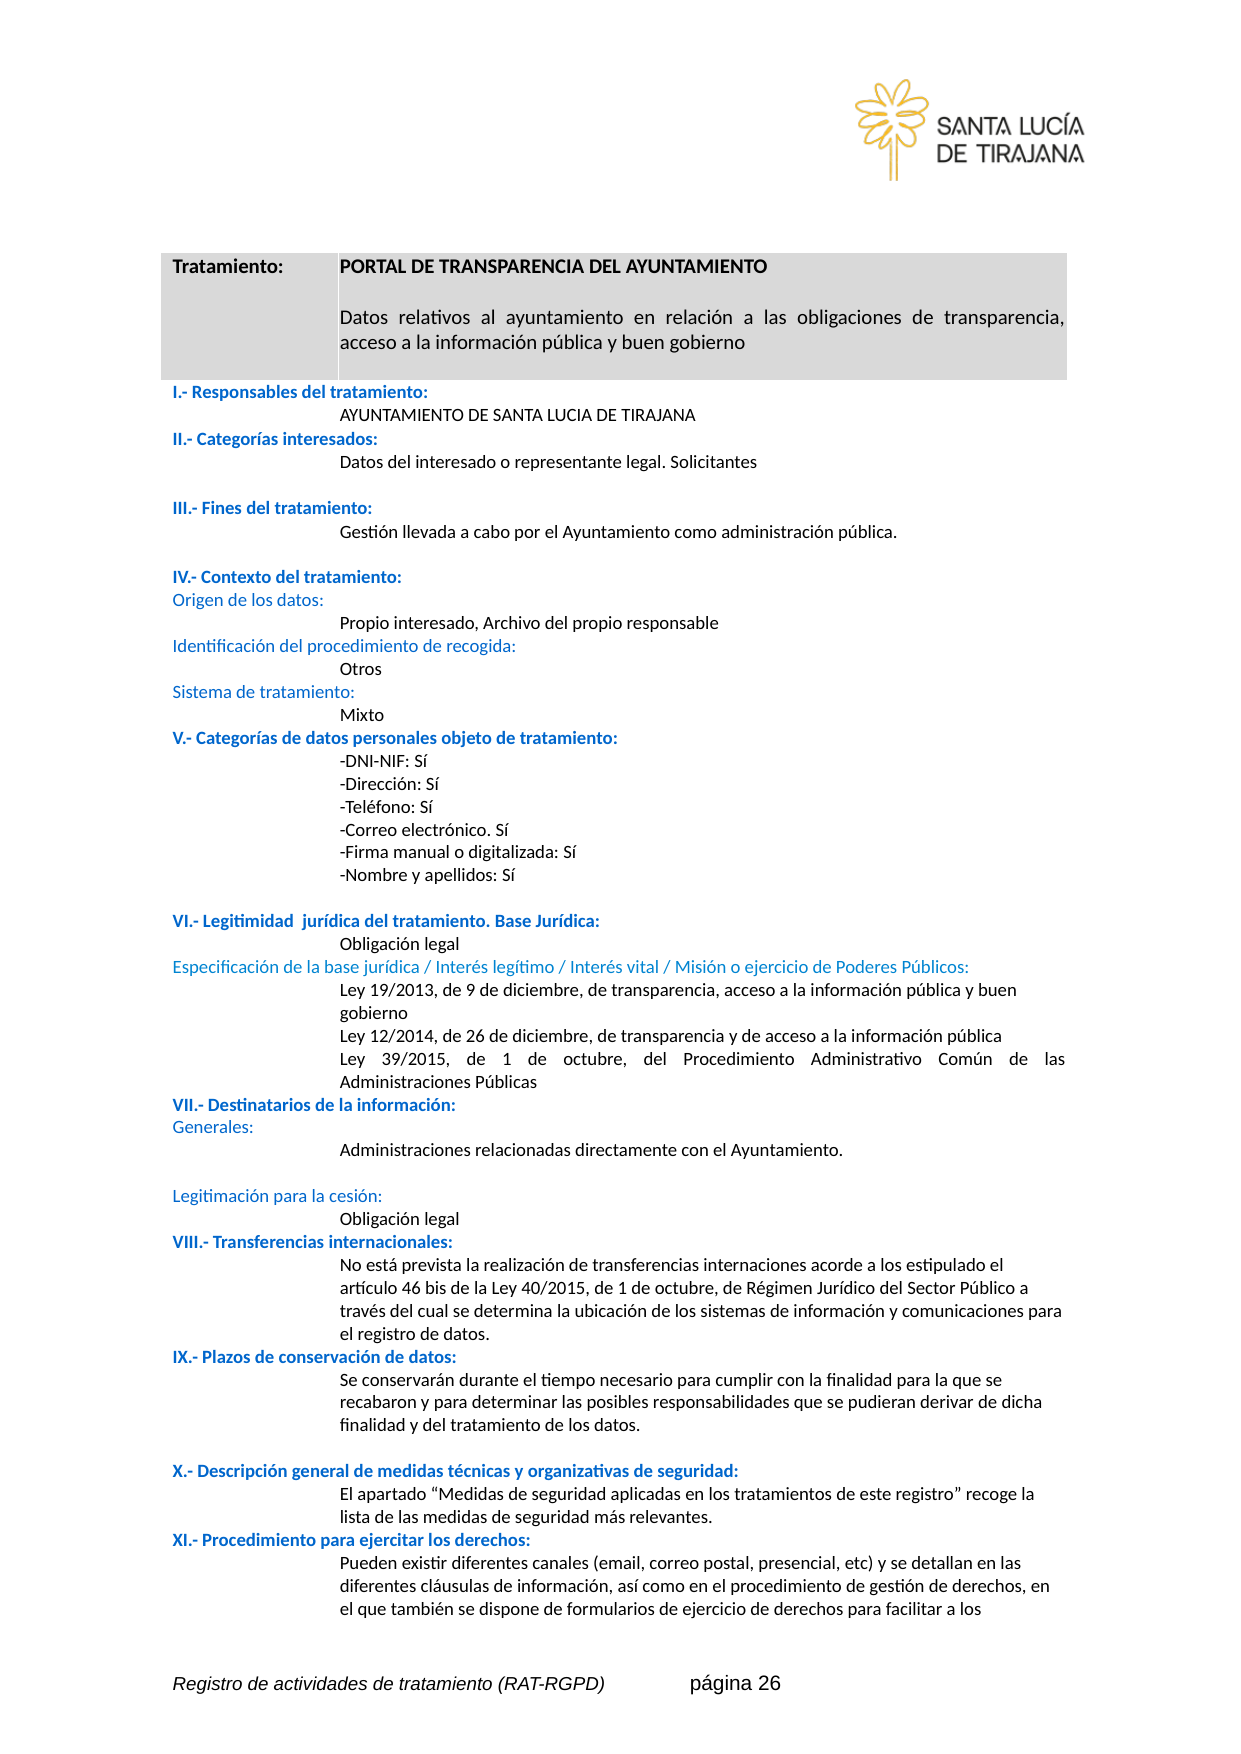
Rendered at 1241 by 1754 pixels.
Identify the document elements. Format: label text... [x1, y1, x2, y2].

table_cell Ley 19/2013, de 9 de diciembre, de transparencia, acceso a la información pública y buen gobierno Ley 12/2014, de 26 de diciembre, de transparencia y de acceso a la información pública Ley 39/2015, de 1 de octubre, del Procedimiento Administrativo Común de las Administraciones Públicas [339, 978, 1067, 1093]
table_cell V.- Categorías de datos personales objeto de tratamiento: [161, 726, 1067, 749]
table_cell Gestión llevada a cabo por el Ayuntamiento como administración pública. [339, 520, 1067, 566]
table_cell VII.- Destinatarios de la información: [161, 1093, 1067, 1116]
table_cell Especificación de la base jurídica / Interés legítimo / Interés vital / Misión o ejercicio de Poderes Públicos: [161, 955, 1067, 978]
table_cell Obligación legal [339, 1207, 1067, 1230]
table_cell [161, 1551, 338, 1620]
table_header PORTAL DE TRANSPARENCIA DEL AYUNTAMIENTO Datos relativos al ayuntamiento en relación a las obligaciones de transparencia, acceso a la información pública y buen gobierno [339, 253, 1067, 380]
table_cell X.- Descripción general de medidas técnicas y organizativas de seguridad: [161, 1459, 1067, 1482]
table_cell [161, 932, 338, 955]
table_cell IV.- Contexto del tratamiento: [161, 566, 1067, 588]
table_cell -DNI-NIF: Sí -Dirección: Sí -Teléfono: Sí -Correo electrónico. Sí -Firma manual o digitalizada: Sí -Nombre y apellidos: Sí [339, 749, 1067, 909]
table_cell [161, 404, 338, 427]
table_cell [161, 611, 338, 634]
table_cell IX.- Plazos de conservación de datos: [161, 1345, 1067, 1368]
table_cell Propio interesado, Archivo del propio responsable [339, 611, 1067, 634]
table_cell El apartado “Medidas de seguridad aplicadas en los tratamientos de este registro” recoge la lista de las medidas de seguridad más relevantes. [339, 1482, 1067, 1528]
table_cell VI.- Legitimidad jurídica del tratamiento. Base Jurídica: [161, 909, 1067, 932]
table_cell [161, 749, 338, 909]
table_cell I.- Responsables del tratamiento: [161, 380, 1067, 404]
table_cell [161, 1207, 338, 1230]
table_cell [161, 657, 338, 680]
table_cell Pueden existir diferentes canales (email, correo postal, presencial, etc) y se detallan en las diferentes cláusulas de información, así como en el procedimiento de gestión de derechos, en el que también se dispone de formularios de ejercicio de derechos para facilitar a los [339, 1551, 1067, 1620]
table_cell No está prevista la realización de transferencias internaciones acorde a los estipulado el artículo 46 bis de la Ley 40/2015, de 1 de octubre, de Régimen Jurídico del Sector Público a través del cual se determina la ubicación de los sistemas de información y comunicaciones para el registro de datos. [339, 1253, 1067, 1345]
table_cell Identificación del procedimiento de recogida: [161, 634, 1067, 657]
table_cell VIII.- Transferencias internacionales: [161, 1230, 1067, 1253]
picture [827, 75, 1100, 182]
table_cell [161, 451, 338, 496]
table_cell [161, 1368, 338, 1459]
table_cell Obligación legal [339, 932, 1067, 955]
table_cell XI.- Procedimiento para ejercitar los derechos: [161, 1528, 1067, 1551]
table_cell Sistema de tratamiento: [161, 680, 1067, 703]
table_cell Administraciones relacionadas directamente con el Ayuntamiento. [339, 1139, 1067, 1184]
table_cell Se conservarán durante el tiempo necesario para cumplir con la finalidad para la que se recabaron y para determinar las posibles responsabilidades que se pudieran derivar de dicha finalidad y del tratamiento de los datos. [339, 1368, 1067, 1459]
table_cell Datos del interesado o representante legal. Solicitantes [339, 451, 1067, 496]
table_cell III.- Fines del tratamiento: [161, 496, 1067, 520]
table_cell [161, 703, 338, 726]
table_cell [161, 1482, 338, 1528]
table_cell [161, 520, 338, 566]
table_cell Mixto [339, 703, 1067, 726]
table_header Tratamiento: [161, 253, 338, 380]
table_cell Legitimación para la cesión: [161, 1184, 1067, 1207]
table_cell Generales: [161, 1116, 1067, 1138]
table_cell [161, 1253, 338, 1345]
table_cell [161, 978, 338, 1093]
table_cell [161, 1139, 338, 1184]
table_cell Origen de los datos: [161, 589, 1067, 611]
table_cell AYUNTAMIENTO DE SANTA LUCIA DE TIRAJANA [339, 404, 1067, 427]
table_cell Otros [339, 657, 1067, 680]
table_cell II.- Categorías interesados: [161, 427, 1067, 451]
